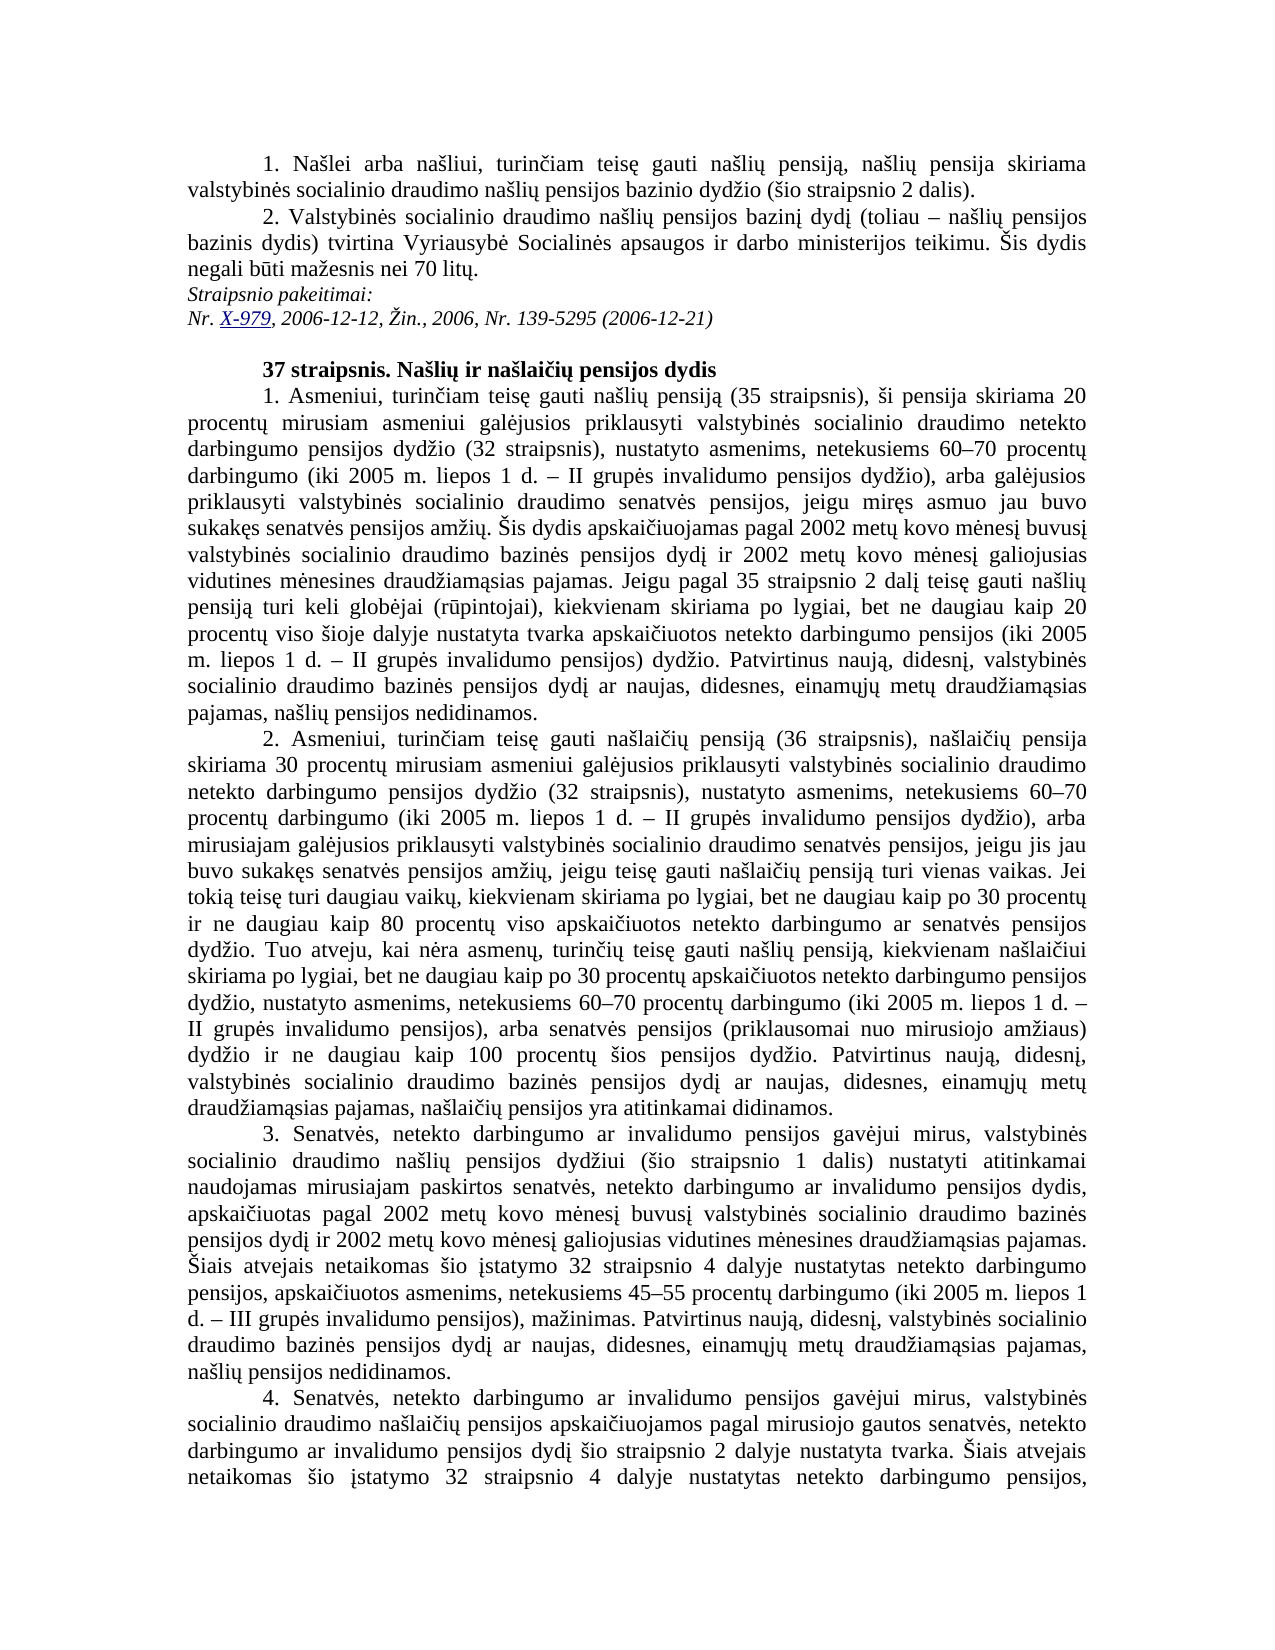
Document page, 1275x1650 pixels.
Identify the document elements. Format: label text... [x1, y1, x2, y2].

text 1. Asmeniui, turinčiam teisę gauti našlių pensiją (35 straipsnis), ši pensija skiriama 20 procentų mirusiam asmeniui galėjusios priklausyti valstybinės socialinio draudimo netekto darbingumo pensijos dydžio (32 straipsnis), nustatyto asmenims, netekusiems 60–70 procentų darbingumo (iki 2005 m. liepos 1 d. – II grupės invalidumo pensijos dydžio), arba galėjusios priklausyti valstybinės socialinio draudimo senatvės pensijos, jeigu miręs asmuo jau buvo sukakęs senatvės pensijos amžių. Šis dydis apskaičiuojamas pagal 2002 metų kovo mėnesį buvusį valstybinės socialinio draudimo bazinės pensijos dydį ir 2002 metų kovo mėnesį galiojusias vidutines mėnesines draudžiamąsias pajamas. Jeigu pagal 35 straipsnio 2 dalį teisę gauti našlių pensiją turi keli globėjai (rūpintojai), kiekvienam skiriama po lygiai, bet ne daugiau kaip 20 procentų viso šioje dalyje nustatyta tvarka apskaičiuotos netekto darbingumo pensijos (iki 2005 m. liepos 1 d. – II grupės invalidumo pensijos) dydžio. Patvirtinus naują, didesnį, valstybinės socialinio draudimo bazinės pensijos dydį ar naujas, didesnes, einamųjų metų draudžiamąsias pajamas, našlių pensijos nedidinamos. [187, 383, 1088, 725]
text 1. Našlei arba našliui, turinčiam teisę gauti našlių pensiją, našlių pensija skiriama valstybinės socialinio draudimo našlių pensijos bazinio dydžio (šio straipsnio 2 dalis). [187, 150, 1088, 203]
text Straipsnio pakeitimai: [187, 282, 1087, 306]
text 3. Senatvės, netekto darbingumo ar invalidumo pensijos gavėjui mirus, valstybinės socialinio draudimo našlių pensijos dydžiui (šio straipsnio 1 dalis) nustatyti atitinkamai naudojamas mirusiajam paskirtos senatvės, netekto darbingumo ar invalidumo pensijos dydis, apskaičiuotas pagal 2002 metų kovo mėnesį buvusį valstybinės socialinio draudimo bazinės pensijos dydį ir 2002 metų kovo mėnesį galiojusias vidutines mėnesines draudžiamąsias pajamas. Šiais atvejais netaikomas šio įstatymo 32 straipsnio 4 dalyje nustatytas netekto darbingumo pensijos, apskaičiuotos asmenims, netekusiems 45–55 procentų darbingumo (iki 2005 m. liepos 1 d. – III grupės invalidumo pensijos), mažinimas. Patvirtinus naują, didesnį, valstybinės socialinio draudimo bazinės pensijos dydį ar naujas, didesnes, einamųjų metų draudžiamąsias pajamas, našlių pensijos nedidinamos. [187, 1121, 1088, 1384]
text Nr. X-979, 2006-12-12, Žin., 2006, Nr. 139-5295 (2006-12-21) [187, 306, 1087, 330]
text 4. Senatvės, netekto darbingumo ar invalidumo pensijos gavėjui mirus, valstybinės socialinio draudimo našlaičių pensijos apskaičiuojamos pagal mirusiojo gautos senatvės, netekto darbingumo ar invalidumo pensijos dydį šio straipsnio 2 dalyje nustatyta tvarka. Šiais atvejais netaikomas šio įstatymo 32 straipsnio 4 dalyje nustatytas netekto darbingumo pensijos, [187, 1384, 1088, 1489]
text 37 straipsnis. Našlių ir našlaičių pensijos dydis [187, 356, 1088, 383]
text 2. Valstybinės socialinio draudimo našlių pensijos bazinį dydį (toliau – našlių pensijos bazinis dydis) tvirtina Vyriausybė Socialinės apsaugos ir darbo ministerijos teikimu. Šis dydis negali būti mažesnis nei 70 litų. [187, 203, 1088, 282]
text 2. Asmeniui, turinčiam teisę gauti našlaičių pensiją (36 straipsnis), našlaičių pensija skiriama 30 procentų mirusiam asmeniui galėjusios priklausyti valstybinės socialinio draudimo netekto darbingumo pensijos dydžio (32 straipsnis), nustatyto asmenims, netekusiems 60–70 procentų darbingumo (iki 2005 m. liepos 1 d. – II grupės invalidumo pensijos dydžio), arba mirusiajam galėjusios priklausyti valstybinės socialinio draudimo senatvės pensijos, jeigu jis jau buvo sukakęs senatvės pensijos amžių, jeigu teisę gauti našlaičių pensiją turi vienas vaikas. Jei tokią teisę turi daugiau vaikų, kiekvienam skiriama po lygiai, bet ne daugiau kaip po 30 procentų ir ne daugiau kaip 80 procentų viso apskaičiuotos netekto darbingumo ar senatvės pensijos dydžio. Tuo atveju, kai nėra asmenų, turinčių teisę gauti našlių pensiją, kiekvienam našlaičiui skiriama po lygiai, bet ne daugiau kaip po 30 procentų apskaičiuotos netekto darbingumo pensijos dydžio, nustatyto asmenims, netekusiems 60–70 procentų darbingumo (iki 2005 m. liepos 1 d. – II grupės invalidumo pensijos), arba senatvės pensijos (priklausomai nuo mirusiojo amžiaus) dydžio ir ne daugiau kaip 100 procentų šios pensijos dydžio. Patvirtinus naują, didesnį, valstybinės socialinio draudimo bazinės pensijos dydį ar naujas, didesnes, einamųjų metų draudžiamąsias pajamas, našlaičių pensijos yra atitinkamai didinamos. [187, 725, 1088, 1121]
